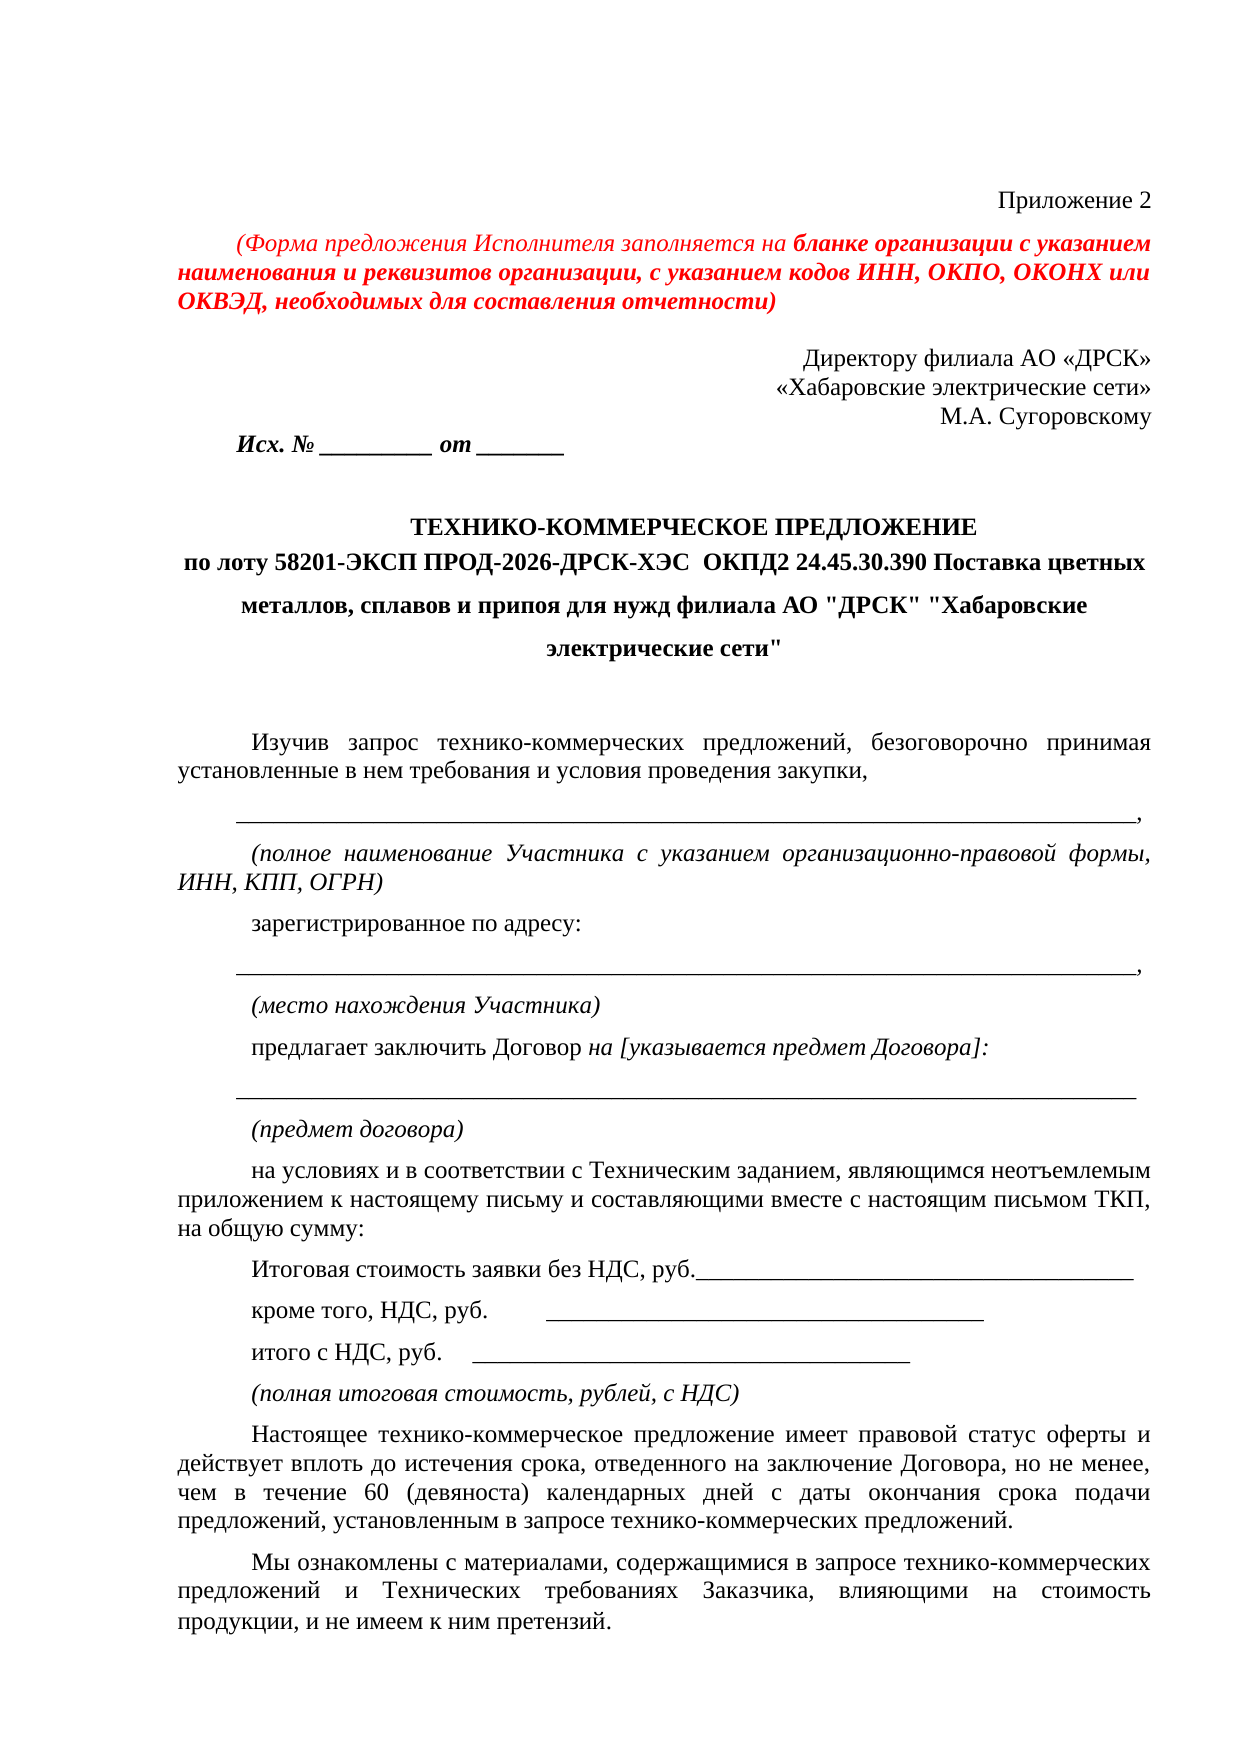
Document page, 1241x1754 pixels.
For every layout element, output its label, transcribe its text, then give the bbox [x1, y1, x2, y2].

text по лоту 58201-ЭКСП ПРОД-2026-ДРСК-ХЭС ОКПД2 24.45.30.390 Поставка цветных металлов, сплавов и припоя для нужд филиала АО "ДРСК" "Хабаровские электрические сети" [177, 547, 1152, 662]
text Изучив запрос технико-коммерческих предложений, безоговорочно принимая установленные в нем требования и условия проведения закупки, [177, 727, 1152, 784]
text кроме того, НДС, руб. ___________________________________ [177, 1295, 1152, 1324]
text (Форма предложения Исполнителя заполняется на бланке организации с указанием наименования и реквизитов организации, с указанием кодов ИНН, ОКПО, ОКОНХ или ОКВЭД, необходимых для составления отчетности) [177, 228, 1152, 314]
text Итоговая стоимость заявки без НДС, руб.___________________________________ [177, 1254, 1152, 1283]
text Настоящее технико-коммерческое предложение имеет правовой статус оферты и действует вплоть до истечения срока, отведенного на заключение Договора, но не менее, чем в течение 60 (девяноста) календарных дней с даты окончания срока подачи предложений, установленным в запросе технико-коммерческих предложений. [177, 1419, 1152, 1534]
text Исх. № _________ от _______ [177, 429, 1152, 458]
text Мы ознакомлены с материалами, содержащимися в запросе технико-коммерческих предложений и Технических требованиях Заказчика, влияющими на стоимость продукции, и не имеем к ним претензий. [177, 1547, 1152, 1635]
text (предмет договора) [177, 1114, 1152, 1143]
text (полная итоговая стоимость, рублей, с НДС) [177, 1378, 1152, 1407]
text ________________________________________________________________________, [177, 949, 1152, 978]
text (место нахождения Участника) [177, 990, 1152, 1019]
text ________________________________________________________________________ [177, 1073, 1152, 1102]
text зарегистрированное по адресу: [177, 908, 1152, 937]
text ________________________________________________________________________, [177, 797, 1152, 825]
text Приложение 2 [177, 185, 1152, 214]
text «Хабаровские электрические сети» [177, 372, 1152, 401]
subtitle ТЕХНИКО-КОММЕРЧЕСКОЕ ПРЕДЛОЖЕНИЕ [177, 512, 1152, 541]
text на условиях и в соответствии с Техническим заданием, являющимся неотъемлемым приложением к настоящему письму и составляющими вместе с настоящим письмом ТКП, на общую сумму: [177, 1155, 1152, 1242]
text итого с НДС, руб. ___________________________________ [177, 1337, 1152, 1365]
text (полное наименование Участника с указанием организационно-правовой формы, ИНН, КПП, ОГРН) [177, 838, 1152, 895]
text М.А. Сугоровскому [177, 401, 1152, 429]
text Директору филиала АО «ДРСК» [177, 343, 1152, 372]
text предлагает заключить Договор на [указывается предмет Договора]: [177, 1032, 1152, 1060]
